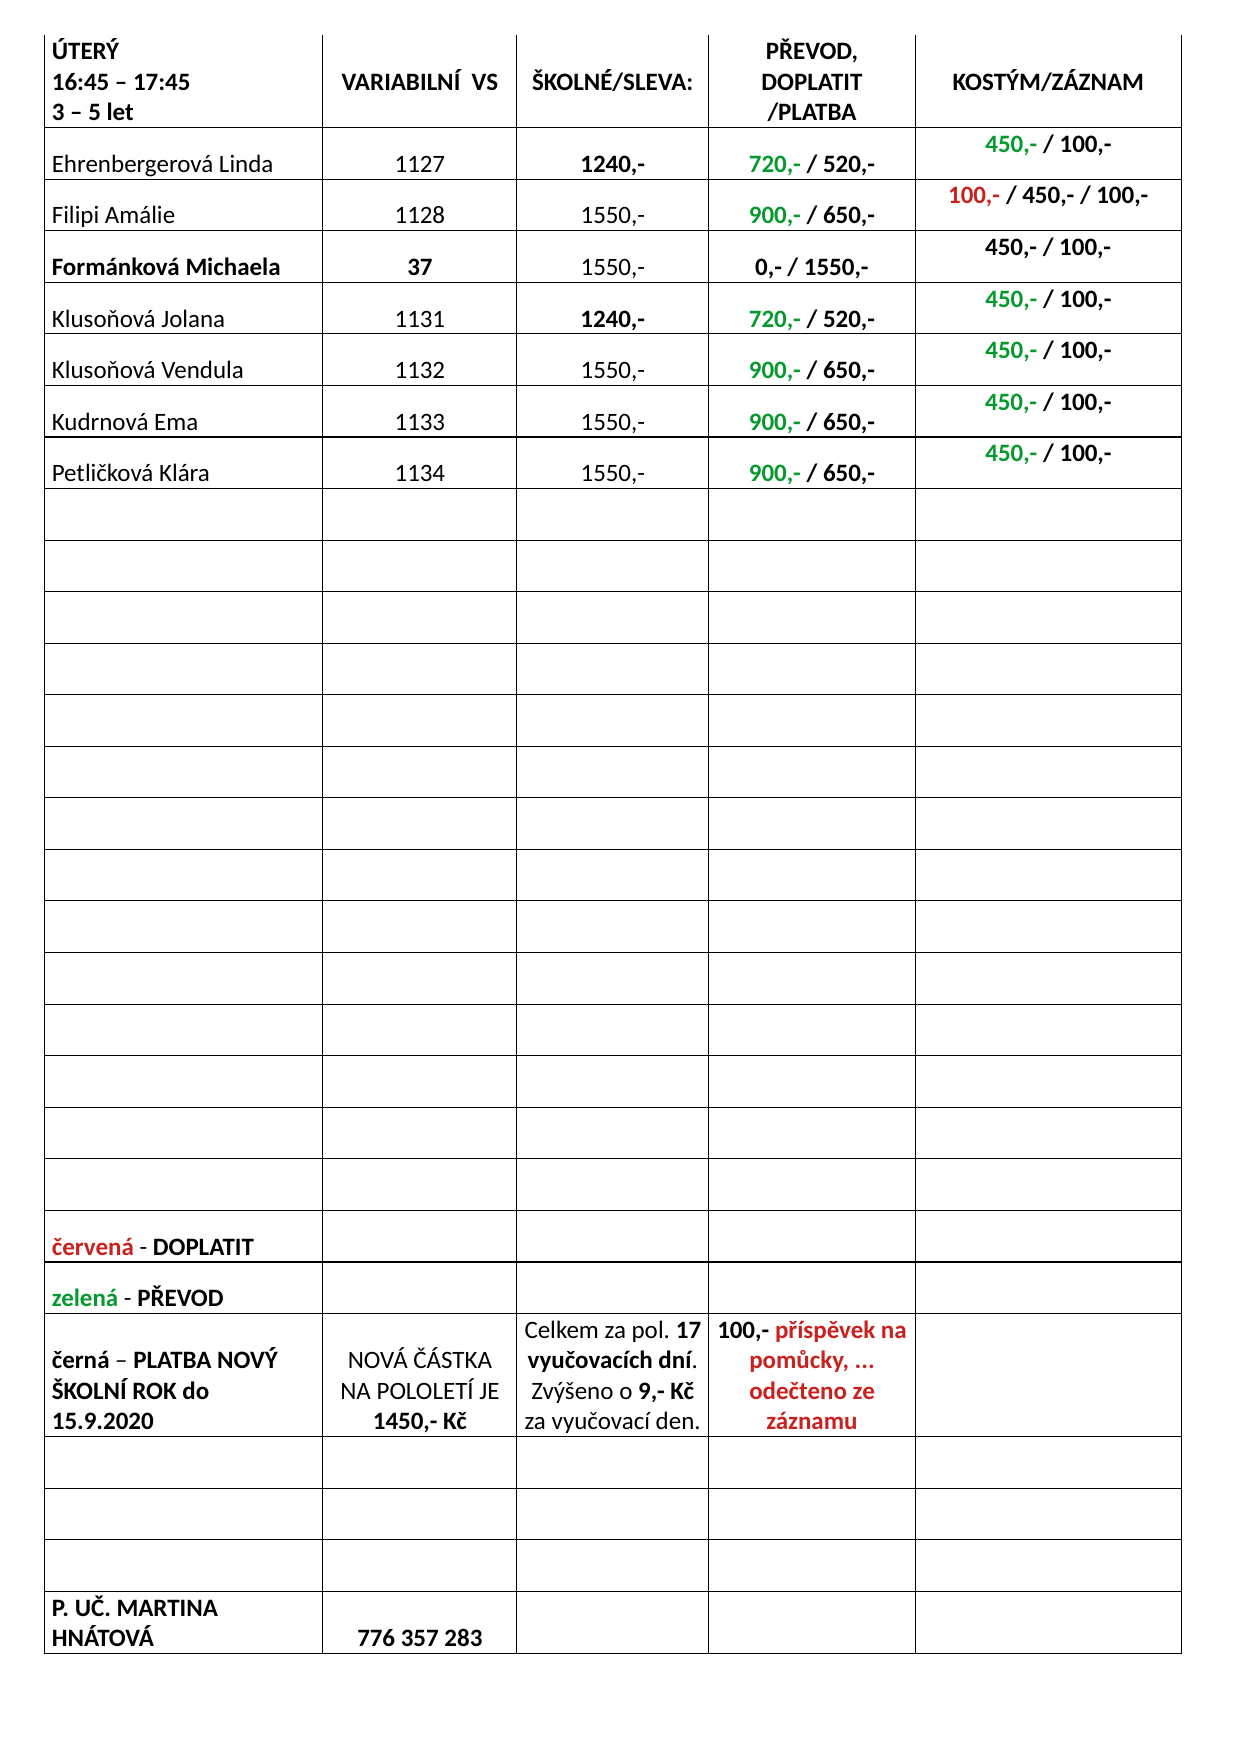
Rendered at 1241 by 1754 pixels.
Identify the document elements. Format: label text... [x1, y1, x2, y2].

table_cell [709, 1108, 915, 1158]
table_cell NOVÁ ČÁSTKA NA POLOLETÍ JE 1450,- Kč [323, 1314, 516, 1436]
table_cell [916, 1314, 1181, 1436]
table_cell [323, 1211, 516, 1261]
table_cell 900,- / 650,- [709, 438, 915, 488]
table_cell [45, 901, 322, 952]
table_cell Celkem za pol. 17 vyučovacích dní. Zvýšeno o 9,- Kč za vyučovací den. [517, 1314, 708, 1436]
table_cell červená - DOPLATIT [45, 1211, 322, 1261]
table_cell [709, 489, 915, 539]
table_cell 1240,- [517, 283, 708, 333]
table_cell 450,- / 100,- [916, 438, 1181, 488]
table_cell 1550,- [517, 386, 708, 436]
table_cell [323, 695, 516, 746]
table_cell 1550,- [517, 334, 708, 385]
table_cell [517, 1056, 708, 1107]
table_cell [709, 1489, 915, 1539]
table_cell 450,- / 100,- [916, 128, 1181, 178]
table_cell [323, 901, 516, 952]
table_cell Ehrenbergerová Linda [45, 128, 322, 178]
table_cell [323, 798, 516, 849]
table_cell 1550,- [517, 180, 708, 230]
table_cell [709, 850, 915, 900]
table_cell [45, 953, 322, 1003]
table_cell [709, 1592, 915, 1653]
table_cell [517, 1005, 708, 1055]
table_cell [916, 489, 1181, 539]
table_cell [45, 695, 322, 746]
table_cell [517, 1489, 708, 1539]
table_cell [916, 1159, 1181, 1210]
table_cell [709, 1056, 915, 1107]
table_cell [916, 1263, 1181, 1313]
table_cell [323, 850, 516, 900]
table_cell [45, 1159, 322, 1210]
table_cell 1131 [323, 283, 516, 333]
table_cell [323, 747, 516, 797]
table_cell [323, 1108, 516, 1158]
table_cell [916, 1056, 1181, 1107]
table_cell 1127 [323, 128, 516, 178]
table_cell [45, 1437, 322, 1488]
table_cell 720,- / 520,- [709, 283, 915, 333]
table_cell [709, 541, 915, 591]
table_cell [45, 1540, 322, 1591]
table_cell [916, 1108, 1181, 1158]
table_cell [323, 1005, 516, 1055]
table_cell [517, 747, 708, 797]
table_header ŠKOLNÉ/SLEVA: [517, 35, 708, 127]
table_cell Formánková Michaela [45, 231, 322, 282]
table_cell [517, 1540, 708, 1591]
table_cell [709, 901, 915, 952]
table_cell [916, 1211, 1181, 1261]
table_cell [517, 489, 708, 539]
table_cell [517, 592, 708, 643]
table_cell [517, 901, 708, 952]
table_cell P. UČ. MARTINA HNÁTOVÁ [45, 1592, 322, 1653]
table_cell [916, 541, 1181, 591]
table_cell [517, 541, 708, 591]
table_cell Petličková Klára [45, 438, 322, 488]
table_cell [916, 695, 1181, 746]
table_cell [323, 489, 516, 539]
table_cell [323, 1437, 516, 1488]
table_cell 37 [323, 231, 516, 282]
table_cell [517, 850, 708, 900]
table_cell [517, 1437, 708, 1488]
table_cell [916, 953, 1181, 1003]
table_cell [323, 592, 516, 643]
table_header VARIABILNÍ VS [323, 35, 516, 127]
table_cell [517, 1211, 708, 1261]
table_cell [709, 1437, 915, 1488]
table_cell 0,- / 1550,- [709, 231, 915, 282]
table_cell [709, 1159, 915, 1210]
table_cell [45, 1056, 322, 1107]
table_cell [916, 644, 1181, 694]
table_cell 1132 [323, 334, 516, 385]
table_cell [323, 1159, 516, 1210]
table_cell 1550,- [517, 438, 708, 488]
table_cell [45, 592, 322, 643]
table_cell [45, 747, 322, 797]
table_cell [916, 1540, 1181, 1591]
table_cell [709, 747, 915, 797]
table_cell [517, 953, 708, 1003]
table_cell černá – PLATBA NOVÝ ŠKOLNÍ ROK do 15.9.2020 [45, 1314, 322, 1436]
table_cell Klusoňová Jolana [45, 283, 322, 333]
table_cell [916, 1005, 1181, 1055]
table_cell [323, 1263, 516, 1313]
table_cell [517, 1108, 708, 1158]
table_cell [709, 1211, 915, 1261]
table_cell Kudrnová Ema [45, 386, 322, 436]
table_cell 900,- / 650,- [709, 386, 915, 436]
table_cell 1550,- [517, 231, 708, 282]
table_cell [916, 901, 1181, 952]
table_cell [323, 953, 516, 1003]
table_cell [45, 1108, 322, 1158]
table_cell [916, 1592, 1181, 1653]
table_cell [45, 541, 322, 591]
table_cell 450,- / 100,- [916, 283, 1181, 333]
table_cell [517, 1592, 708, 1653]
table_cell 900,- / 650,- [709, 334, 915, 385]
table_cell [45, 644, 322, 694]
table_cell [45, 850, 322, 900]
table_cell [709, 592, 915, 643]
table_cell 1134 [323, 438, 516, 488]
table_cell [517, 798, 708, 849]
table_cell Klusoňová Vendula [45, 334, 322, 385]
table_cell [45, 1005, 322, 1055]
table_cell [323, 541, 516, 591]
table_cell [517, 644, 708, 694]
table_cell 1240,- [517, 128, 708, 178]
table_cell [916, 592, 1181, 643]
table_cell 450,- / 100,- [916, 334, 1181, 385]
table_cell [323, 644, 516, 694]
table_cell 450,- / 100,- [916, 386, 1181, 436]
table_cell [45, 489, 322, 539]
table_cell [323, 1489, 516, 1539]
table_cell [916, 1489, 1181, 1539]
table_cell 900,- / 650,- [709, 180, 915, 230]
table_cell [916, 850, 1181, 900]
table_cell [517, 695, 708, 746]
table_cell zelená - PŘEVOD [45, 1263, 322, 1313]
table_cell 720,- / 520,- [709, 128, 915, 178]
table_cell [709, 953, 915, 1003]
table_cell [517, 1263, 708, 1313]
table_cell 776 357 283 [323, 1592, 516, 1653]
table_cell [709, 1005, 915, 1055]
table_cell [709, 1263, 915, 1313]
table_cell [45, 1489, 322, 1539]
table_cell [916, 1437, 1181, 1488]
table_cell [45, 798, 322, 849]
table_cell 100,- / 450,- / 100,- [916, 180, 1181, 230]
table_cell [709, 798, 915, 849]
table_cell [709, 644, 915, 694]
table_header PŘEVOD, DOPLATIT /PLATBA [709, 35, 915, 127]
table_cell [709, 695, 915, 746]
table_cell [323, 1056, 516, 1107]
table_header ÚTERÝ 16:45 – 17:45 3 – 5 let [45, 35, 322, 127]
table_cell 100,- příspěvek na pomůcky, ... odečteno ze záznamu [709, 1314, 915, 1436]
table_cell Filipi Amálie [45, 180, 322, 230]
table_cell 450,- / 100,- [916, 231, 1181, 282]
table_cell [709, 1540, 915, 1591]
table_cell 1128 [323, 180, 516, 230]
table_cell [323, 1540, 516, 1591]
table_cell 1133 [323, 386, 516, 436]
table_cell [916, 798, 1181, 849]
table_cell [517, 1159, 708, 1210]
table_header KOSTÝM/ZÁZNAM [916, 35, 1181, 127]
table_cell [916, 747, 1181, 797]
